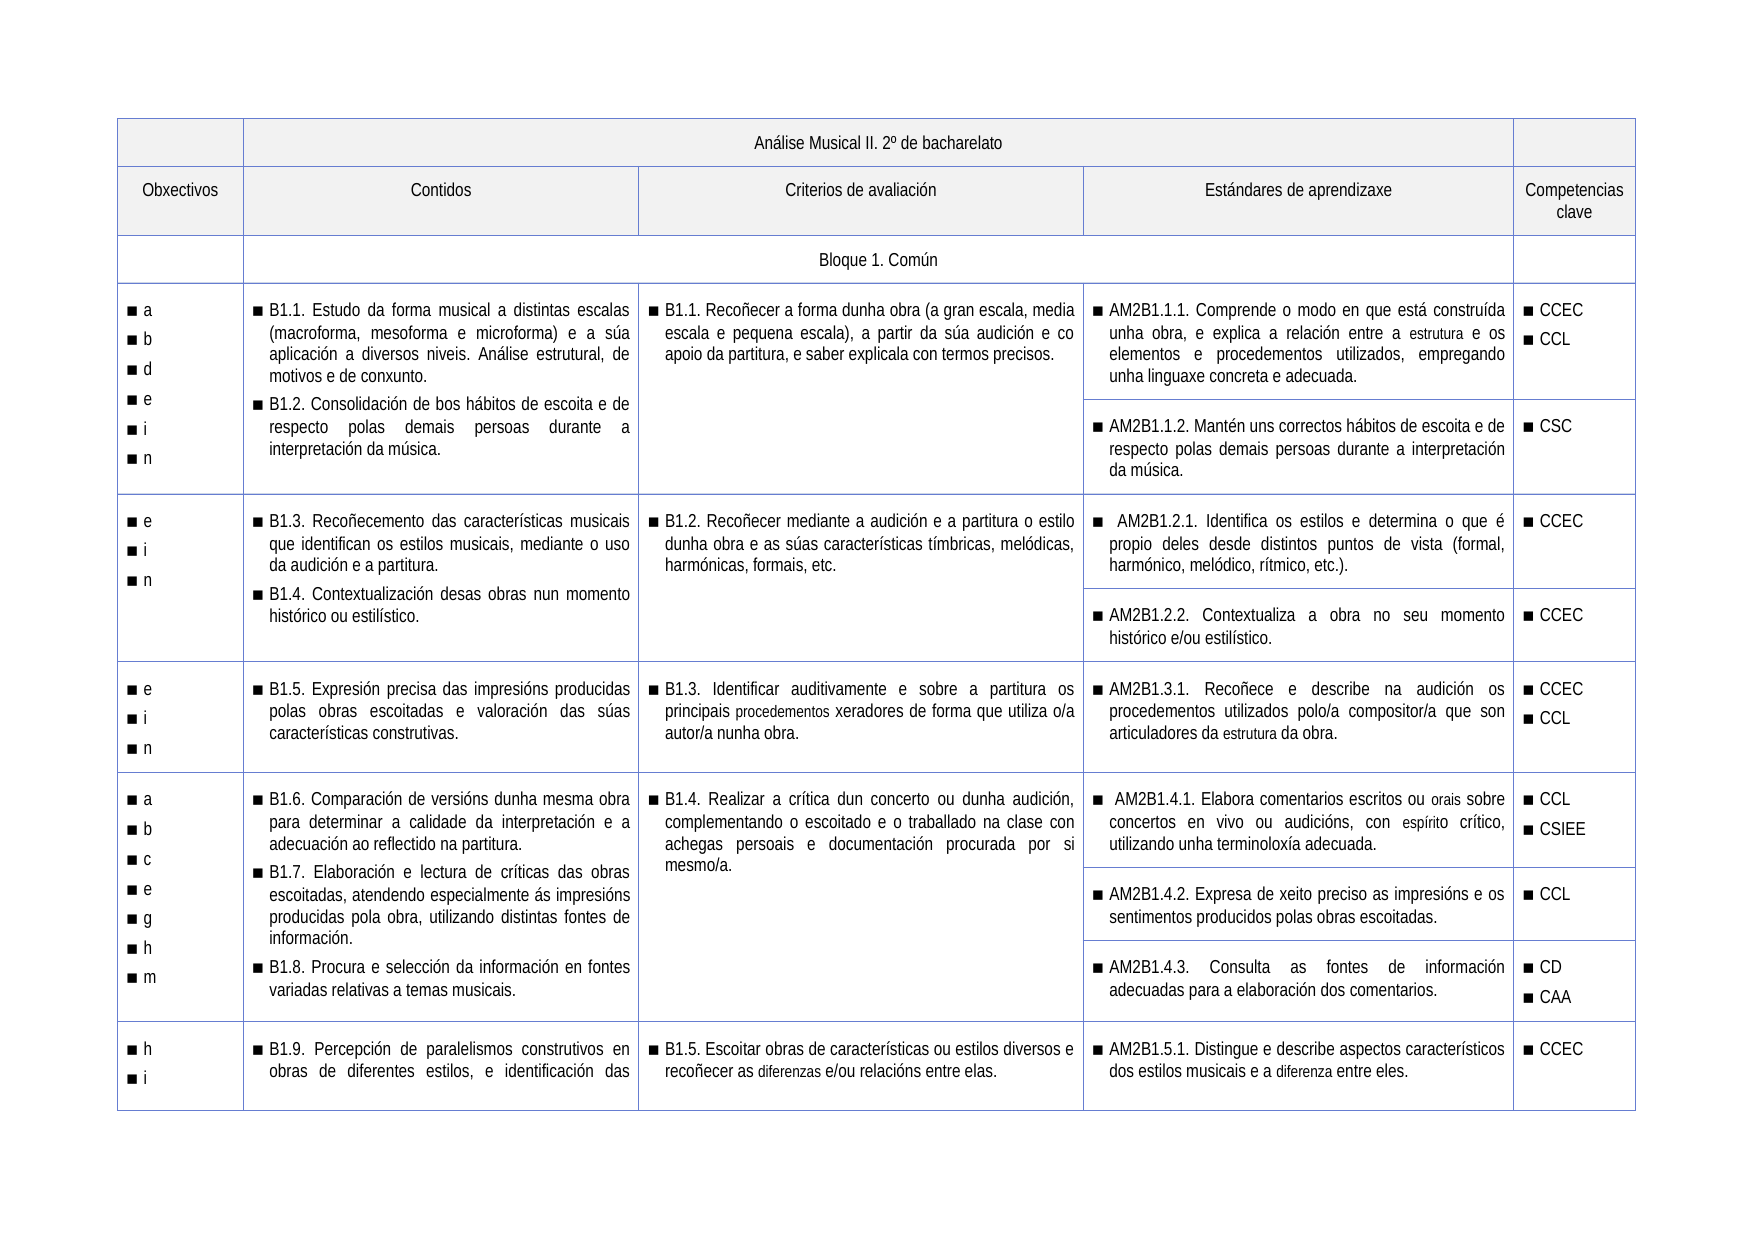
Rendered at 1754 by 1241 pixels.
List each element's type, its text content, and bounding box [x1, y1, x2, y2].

table_cell B1.3. Identificar auditivamente e sobre a partitura os principais procedementos xeradores de forma que utiliza o/a autor/a nunha obra. [639, 662, 1083, 772]
table_cell h i l [118, 1022, 243, 1110]
table_cell CCEC CCL [1514, 662, 1635, 772]
table_cell CCL CSIEE [1514, 773, 1635, 867]
table_cell AM2B1.4.1. Elabora comentarios escritos ou orais sobre concertos en vivo ou audicións, con espírito crítico, utilizando unha terminoloxía adecuada. [1084, 773, 1513, 867]
table_cell AM2B1.4.3. Consulta as fontes de información adecuadas para a elaboración dos comentarios. [1084, 941, 1513, 1021]
table_cell B1.3. Recoñecemento das características musicais que identifican os estilos musicais, mediante o uso da audición e a partitura. B1.4. Contextualización desas obras nun momento histórico ou estilístico. [244, 495, 638, 661]
table_cell B1.6. Comparación de versións dunha mesma obra para determinar a calidade da interpretación e a adecuación ao reflectido na partitura. B1.7. Elaboración e lectura de críticas das obras escoitadas, atendendo especialmente ás impresións producidas pola obra, utilizando distintas fontes de información. B1.8. Procura e selección da información en fontes variadas relativas a temas musicais. [244, 773, 638, 1021]
table_cell B1.2. Recoñecer mediante a audición e a partitura o estilo dunha obra e as súas características tímbricas, melódicas, harmónicas, formais, etc. [639, 495, 1083, 661]
table_cell e i n [118, 495, 243, 661]
table_cell B1.1. Recoñecer a forma dunha obra (a gran escala, media escala e pequena escala), a partir da súa audición e co apoio da partitura, e saber explicala con termos precisos. [639, 284, 1083, 493]
table_cell e i n [118, 662, 243, 772]
table_cell [1514, 236, 1635, 282]
table_cell CCEC [1514, 1022, 1635, 1110]
table_cell CCEC [1514, 589, 1635, 661]
table_cell AM2B1.1.2. Mantén uns correctos hábitos de escoita e de respecto polas demais persoas durante a interpretación da música. [1084, 400, 1513, 493]
table_cell CD CAA [1514, 941, 1635, 1021]
table_cell AM2B1.1.1. Comprende o modo en que está construída unha obra, e explica a relación entre a estrutura e os elementos e procedementos utilizados, empregando unha linguaxe concreta e adecuada. [1084, 284, 1513, 399]
table_cell AM2B1.2.1. Identifica os estilos e determina o que é propio deles desde distintos puntos de vista (formal, harmónico, melódico, rítmico, etc.). [1084, 495, 1513, 588]
table_cell Obxectivos [118, 167, 243, 235]
table_header Análise Musical II. 2º de bacharelato [244, 119, 1513, 166]
table_cell CCEC [1514, 495, 1635, 588]
table_cell [118, 236, 243, 282]
table_cell B1.9. Percepción de paralelismos construtivos en obras de diferentes estilos, e identificación das [244, 1022, 638, 1110]
table_header [1514, 119, 1635, 166]
table_header [118, 119, 243, 166]
table_cell B1.1. Estudo da forma musical a distintas escalas (macroforma, mesoforma e microforma) e a súa aplicación a diversos niveis. Análise estrutural, de motivos e de conxunto. B1.2. Consolidación de bos hábitos de escoita e de respecto polas demais persoas durante a interpretación da música. [244, 284, 638, 493]
table_cell CCL [1514, 868, 1635, 940]
table_cell CSC [1514, 400, 1635, 493]
table_cell Bloque 1. Común [244, 236, 1513, 282]
table_cell AM2B1.3.1. Recoñece e describe na audición os procedementos utilizados polo/a compositor/a que son articuladores da estrutura da obra. [1084, 662, 1513, 772]
table_cell AM2B1.4.2. Expresa de xeito preciso as impresións e os sentimentos producidos polas obras escoitadas. [1084, 868, 1513, 940]
table_cell Estándares de aprendizaxe [1084, 167, 1513, 235]
table_cell AM2B1.2.2. Contextualiza a obra no seu momento histórico e/ou estilístico. [1084, 589, 1513, 661]
table_cell Criterios de avaliación [639, 167, 1083, 235]
table_cell AM2B1.5.1. Distingue e describe aspectos característicos dos estilos musicais e a diferenza entre eles. [1084, 1022, 1513, 1110]
table_cell a b d e i n [118, 284, 243, 493]
table_cell B1.4. Realizar a crítica dun concerto ou dunha audición, complementando o escoitado e o traballado na clase con achegas persoais e documentación procurada por si mesmo/a. [639, 773, 1083, 1021]
table_cell CCEC CCL [1514, 284, 1635, 399]
table_cell B1.5. Escoitar obras de características ou estilos diversos e recoñecer as diferenzas e/ou relacións entre elas. [639, 1022, 1083, 1110]
table_cell a b c e g h m [118, 773, 243, 1021]
table_cell Contidos [244, 167, 638, 235]
table_cell B1.5. Expresión precisa das impresións producidas polas obras escoitadas e valoración das súas características construtivas. [244, 662, 638, 772]
table_cell Competencias clave [1514, 167, 1635, 235]
